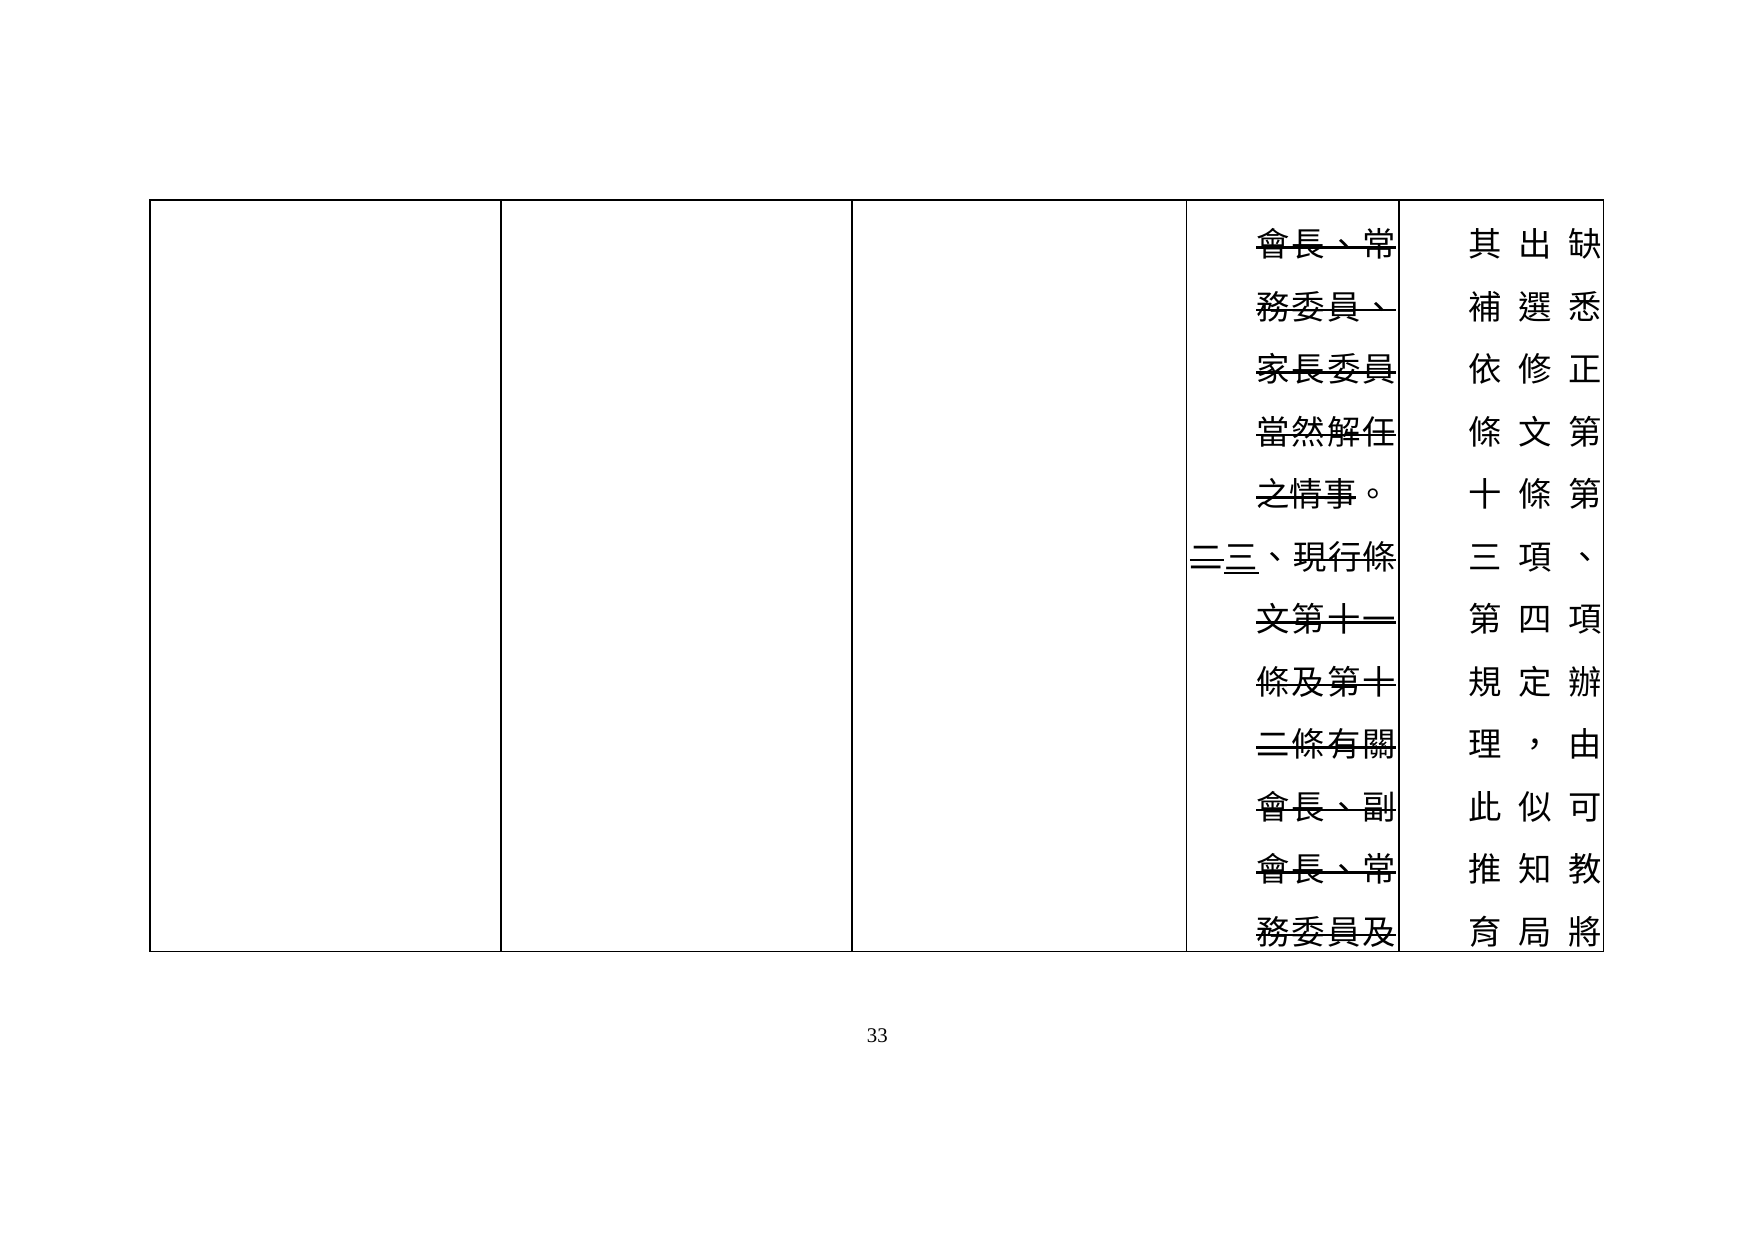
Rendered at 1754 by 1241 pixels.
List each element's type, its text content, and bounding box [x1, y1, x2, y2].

table_cell [502, 201, 851, 951]
table_cell [853, 201, 1186, 951]
table_cell [151, 201, 500, 951]
table_cell 其出缺補選悉依修正條文第十條第三項、第四項規定辦理，由此似可推知教育局將 [1400, 201, 1603, 951]
table_cell 會長、常務委員、家長委員當然解任之情事。 二三、現行條文第十一條及第十二條有關會長、副會長、常務委員及 [1187, 201, 1398, 951]
